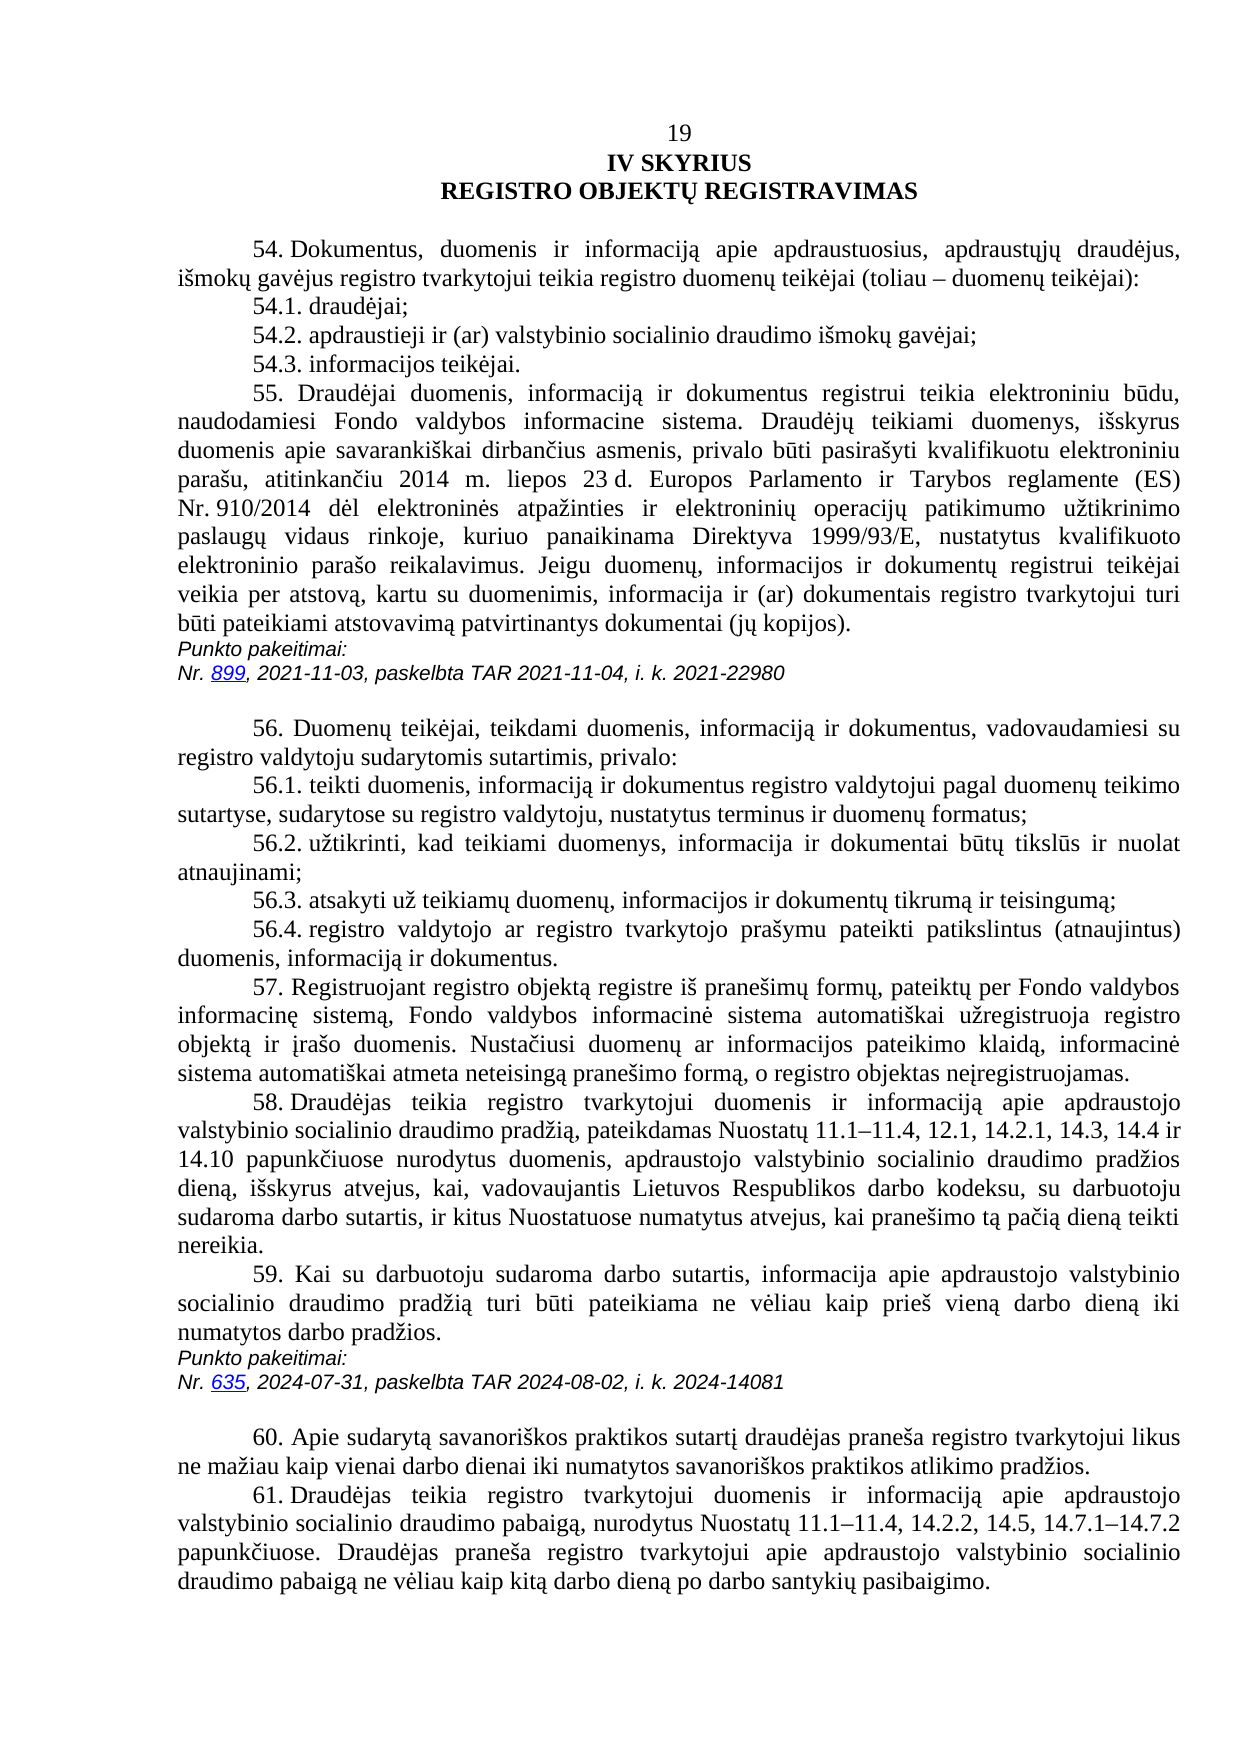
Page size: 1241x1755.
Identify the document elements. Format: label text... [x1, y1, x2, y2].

text 60. Apie sudarytą savanoriškos praktikos sutartį draudėjas praneša registro tvarkytojui likus ne mažiau kaip vienai darbo dienai iki numatytos savanoriškos praktikos atlikimo pradžios. [177, 1422, 1181, 1480]
text 61. Draudėjas teikia registro tvarkytojui duomenis ir informaciją apie apdraustojo valstybinio socialinio draudimo pabaigą, nurodytus Nuostatų 11.1–11.4, 14.2.2, 14.5, 14.7.1–14.7.2 papunkčiuose. Draudėjas praneša registro tvarkytojui apie apdraustojo valstybinio socialinio draudimo pabaigą ne vėliau kaip kitą darbo dieną po darbo santykių pasibaigimo. [177, 1480, 1181, 1595]
text 54.3. informacijos teikėjai. [177, 349, 1181, 378]
text Nr. 635, 2024-07-31, paskelbta TAR 2024-08-02, i. k. 2024-14081 [177, 1369, 1181, 1393]
text REGISTRO OBJEKTŲ REGISTRAVIMAS [177, 176, 1181, 205]
text 59. Kai su darbuotoju sudaroma darbo sutartis, informacija apie apdraustojo valstybinio socialinio draudimo pradžią turi būti pateikiama ne vėliau kaip prieš vieną darbo dieną iki numatytos darbo pradžios. [177, 1259, 1181, 1346]
text Punkto pakeitimai: [177, 1346, 1181, 1369]
text 56.3. atsakyti už teikiamų duomenų, informacijos ir dokumentų tikrumą ir teisingumą; [177, 886, 1181, 914]
text 56.1. teikti duomenis, informaciją ir dokumentus registro valdytojui pagal duomenų teikimo sutartyse, sudarytose su registro valdytoju, nustatytus terminus ir duomenų formatus; [177, 771, 1181, 828]
text 54.1. draudėjai; [177, 291, 1181, 320]
text Nr. 899, 2021-11-03, paskelbta TAR 2021-11-04, i. k. 2021-22980 [177, 660, 1181, 684]
text 57. Registruojant registro objektą registre iš pranešimų formų, pateiktų per Fondo valdybos informacinę sistemą, Fondo valdybos informacinė sistema automatiškai užregistruoja registro objektą ir įrašo duomenis. Nustačiusi duomenų ar informacijos pateikimo klaidą, informacinė sistema automatiškai atmeta neteisingą pranešimo formą, o registro objektas neįregistruojamas. [177, 972, 1181, 1087]
text IV SKYRIUS [177, 148, 1181, 176]
text 54. Dokumentus, duomenis ir informaciją apie apdraustuosius, apdraustųjų draudėjus, išmokų gavėjus registro tvarkytojui teikia registro duomenų teikėjai (toliau – duomenų teikėjai): [177, 234, 1181, 291]
text 56.2. užtikrinti, kad teikiami duomenys, informacija ir dokumentai būtų tikslūs ir nuolat atnaujinami; [177, 828, 1181, 886]
text 56.4. registro valdytojo ar registro tvarkytojo prašymu pateikti patikslintus (atnaujintus) duomenis, informaciją ir dokumentus. [177, 914, 1181, 972]
text Punkto pakeitimai: [177, 636, 1181, 660]
text 54.2. apdraustieji ir (ar) valstybinio socialinio draudimo išmokų gavėjai; [177, 320, 1181, 349]
text 56. Duomenų teikėjai, teikdami duomenis, informaciją ir dokumentus, vadovaudamiesi su registro valdytoju sudarytomis sutartimis, privalo: [177, 713, 1181, 771]
text 55. Draudėjai duomenis, informaciją ir dokumentus registrui teikia elektroniniu būdu, naudodamiesi Fondo valdybos informacine sistema. Draudėjų teikiami duomenys, išskyrus duomenis apie savarankiškai dirbančius asmenis, privalo būti pasirašyti kvalifikuotu elektroniniu parašu, atitinkančiu 2014 m. liepos 23 d. Europos Parlamento ir Tarybos reglamente (ES) Nr. 910/2014 dėl elektroninės atpažinties ir elektroninių operacijų patikimumo užtikrinimo paslaugų vidaus rinkoje, kuriuo panaikinama Direktyva 1999/93/E, nustatytus kvalifikuoto elektroninio parašo reikalavimus. Jeigu duomenų, informacijos ir dokumentų registrui teikėjai veikia per atstovą, kartu su duomenimis, informacija ir (ar) dokumentais registro tvarkytojui turi būti pateikiami atstovavimą patvirtinantys dokumentai (jų kopijos). [177, 378, 1181, 636]
text 58. Draudėjas teikia registro tvarkytojui duomenis ir informaciją apie apdraustojo valstybinio socialinio draudimo pradžią, pateikdamas Nuostatų 11.1–11.4, 12.1, 14.2.1, 14.3, 14.4 ir 14.10 papunkčiuose nurodytus duomenis, apdraustojo valstybinio socialinio draudimo pradžios dieną, išskyrus atvejus, kai, vadovaujantis Lietuvos Respublikos darbo kodeksu, su darbuotoju sudaroma darbo sutartis, ir kitus Nuostatuose numatytus atvejus, kai pranešimo tą pačią dieną teikti nereikia. [177, 1087, 1181, 1259]
